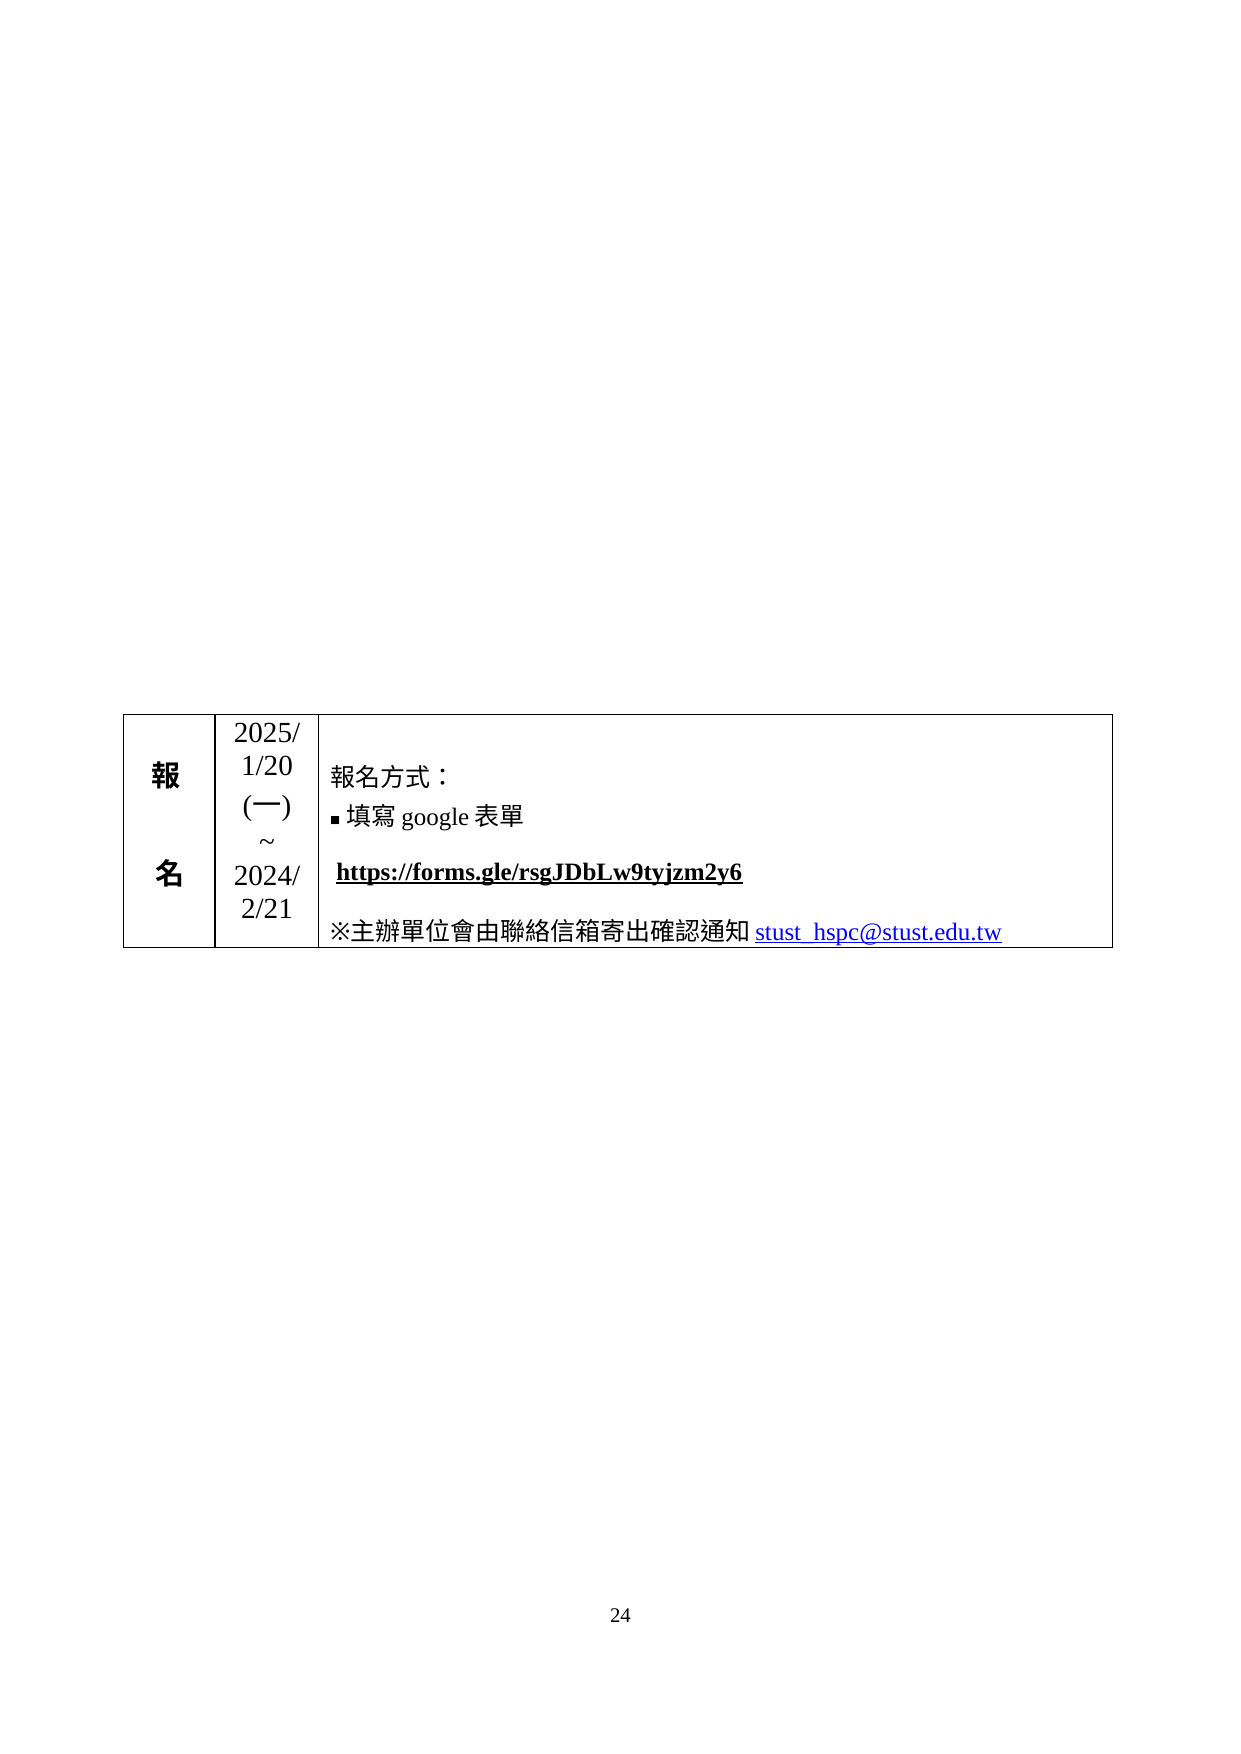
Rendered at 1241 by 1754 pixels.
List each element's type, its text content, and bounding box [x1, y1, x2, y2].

table_cell 報 名 [124, 715, 214, 947]
table_cell 報名方式： ■ 填寫google表單 https://forms.gle/rsgJDbLw9tyjzm2y6 ※主辦單位會由聯絡信箱寄出確認通知stust_hspc@stust.edu.tw [319, 715, 1112, 947]
table_cell 2025/1/20 (一) ~ 2024/2/21 [216, 715, 318, 947]
